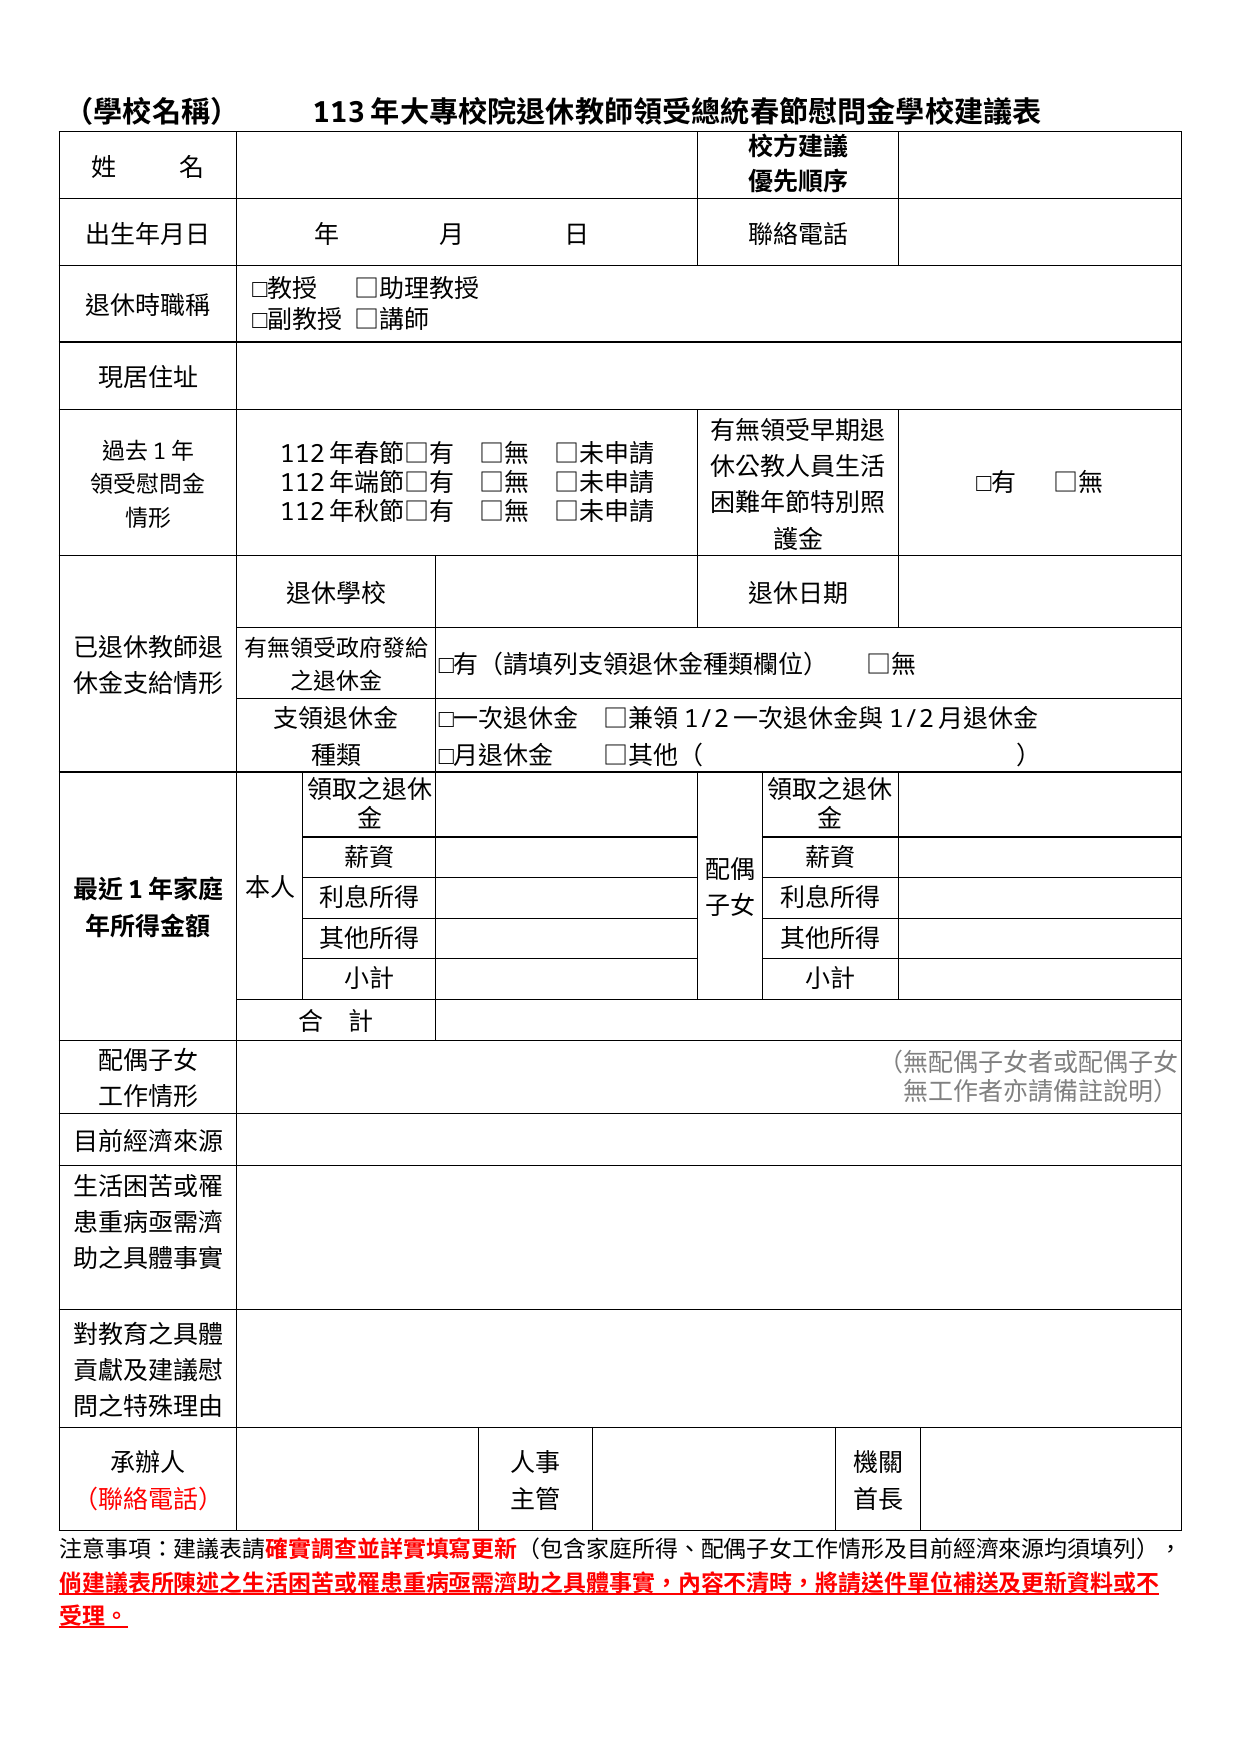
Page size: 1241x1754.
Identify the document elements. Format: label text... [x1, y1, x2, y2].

table_cell 薪資 [763, 838, 898, 877]
table_cell 合 計 [237, 1000, 435, 1039]
table_cell 領取之退休金 [303, 773, 435, 836]
table_cell 出生年月日 [60, 199, 236, 265]
table_cell □一次退休金 □兼領1/2一次退休金與1/2月退休金 □月退休金 □其他（ ） [436, 699, 1181, 771]
table_cell 配偶子女 工作情形 [60, 1041, 236, 1113]
table_cell 112年春節□有 □無 □未申請 112年端節□有 □無 □未申請 112年秋節□有 □無 □未申請 [237, 410, 697, 555]
table_cell 薪資 [303, 838, 435, 877]
table_cell 利息所得 [303, 878, 435, 918]
table_cell 機關 首長 [836, 1428, 920, 1530]
table_cell [237, 1114, 1181, 1165]
table_cell （無配偶子女者或配偶子女 無工作者亦請備註說明） [237, 1041, 1181, 1113]
table_header 校方建議 優先順序 [698, 132, 898, 198]
table_cell 過去1年 領受慰問金 情形 [60, 410, 236, 555]
table_cell [899, 919, 1181, 958]
table_cell [237, 343, 1181, 409]
table_cell 年 月 日 [237, 199, 697, 265]
table_header [237, 132, 697, 198]
table_cell [436, 959, 697, 999]
table_cell 人事 主管 [479, 1428, 592, 1530]
table_cell 支領退休金 種類 [237, 699, 435, 771]
table_cell 小計 [303, 959, 435, 999]
table_cell 配偶子女 [698, 773, 762, 999]
text （學校名稱） 113年大專校院退休教師領受總統春節慰問金學校建議表 [59, 89, 1181, 131]
table_cell [899, 838, 1181, 877]
table_cell 退休學校 [237, 556, 435, 627]
table_cell [899, 773, 1181, 836]
table_cell [899, 878, 1181, 918]
table_cell [436, 556, 697, 627]
table_cell 利息所得 [763, 878, 898, 918]
table_cell [436, 773, 697, 836]
table_cell 本人 [237, 773, 302, 999]
table_cell 退休日期 [698, 556, 898, 627]
table_cell [899, 199, 1181, 265]
table_cell 生活困苦或罹患重病亟需濟助之具體事實 [60, 1166, 236, 1309]
table_cell [436, 1000, 1181, 1039]
table_header [899, 132, 1181, 198]
table_cell 退休時職稱 [60, 266, 236, 341]
table_cell [921, 1428, 1181, 1530]
table_cell [237, 1310, 1181, 1427]
table_cell [593, 1428, 835, 1530]
table_cell [899, 556, 1181, 627]
table_cell 聯絡電話 [698, 199, 898, 265]
table_cell 有無領受政府發給之退休金 [237, 628, 435, 698]
table_cell 目前經濟來源 [60, 1114, 236, 1165]
table_cell □教授 □助理教授 □副教授 □講師 [237, 266, 1181, 341]
text 注意事項：建議表請確實調查並詳實填寫更新（包含家庭所得、配偶子女工作情形及目前經濟來源均須填列），倘建議表所陳述之生活困苦或罹患重病亟需濟助之具體事實，內容不清時，將請送件單位補送及更新資料或不受理。 [59, 1531, 1181, 1631]
table_cell [237, 1166, 1181, 1309]
table_header 姓 名 [60, 132, 236, 198]
table_cell 其他所得 [763, 919, 898, 958]
table_cell □有 □無 [899, 410, 1181, 555]
table_cell □有（請填列支領退休金種類欄位） □無 [436, 628, 1181, 698]
table_cell 承辦人 （聯絡電話） [60, 1428, 236, 1530]
table_cell 最近1年家庭 年所得金額 [60, 773, 236, 1039]
table_cell 其他所得 [303, 919, 435, 958]
table_cell 小計 [763, 959, 898, 999]
table_cell 已退休教師退休金支給情形 [60, 556, 236, 771]
table_cell [237, 1428, 478, 1530]
table_cell [436, 838, 697, 877]
table_cell [436, 878, 697, 918]
table_cell 領取之退休金 [763, 773, 898, 836]
table_cell [436, 919, 697, 958]
table_cell 有無領受早期退休公教人員生活困難年節特別照護金 [698, 410, 898, 555]
table_cell 現居住址 [60, 343, 236, 409]
table_cell 對教育之具體貢獻及建議慰問之特殊理由 [60, 1310, 236, 1427]
table_cell [899, 959, 1181, 999]
